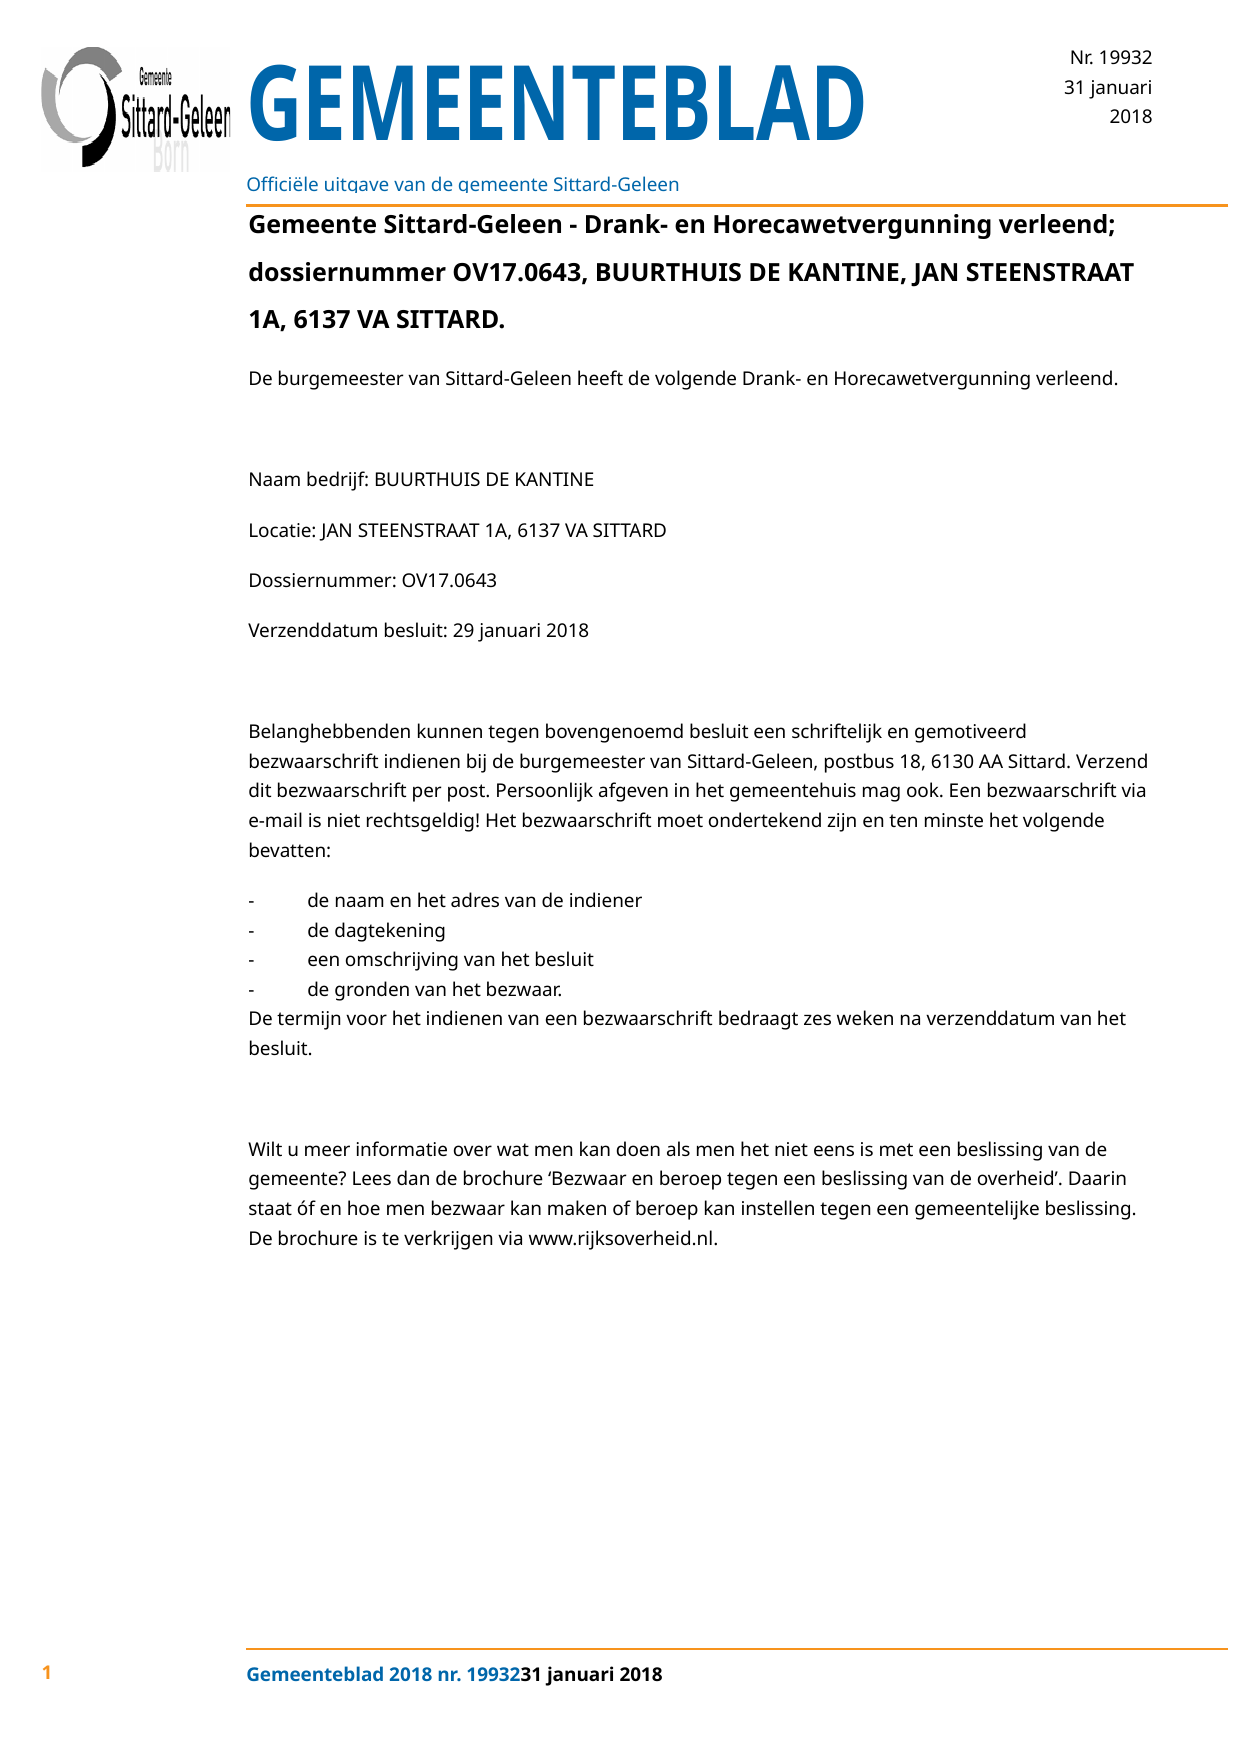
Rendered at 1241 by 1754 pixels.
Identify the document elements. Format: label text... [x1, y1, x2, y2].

text Belanghebbenden kunnen tegen bovengenoemd besluit een schriftelijk en gemotiveerd bezwaarschrift indienen bij de burgemeester van Sittard-Geleen, postbus 18, 6130 AA Sittard. Verzend dit bezwaarschrift per post. Persoonlijk afgeven in het gemeentehuis mag ook. Een bezwaarschrift via e-mail is niet rechtsgeldig! Het bezwaarschrift moet ondertekend zijn en ten minste het volgende bevatten: [248, 718, 1152, 862]
list de dagtekening [248, 917, 1152, 942]
text Verzenddatum besluit: 29 januari 2018 [248, 618, 1152, 643]
list de naam en het adres van de indiener [248, 887, 1152, 913]
list de gronden van het bezwaar. [248, 976, 1152, 1002]
list een omschrijving van het besluit [248, 946, 1152, 972]
picture [41, 47, 231, 172]
text Naam bedrijf: BUURTHUIS DE KANTINE [248, 466, 1152, 492]
text Gemeente Sittard-Geleen - Drank- en Horecawetvergunning verleend; dossiernummer OV17.0643, BUURTHUIS DE KANTINE, JAN STEENSTRAAT 1A, 6137 VA SITTARD. [248, 207, 1152, 336]
text Locatie: JAN STEENSTRAAT 1A, 6137 VA SITTARD [248, 517, 1152, 542]
text Wilt u meer informatie over wat men kan doen als men het niet eens is met een beslissing van de gemeente? Lees dan de brochure ‘Bezwaar en beroep tegen een beslissing van de overheid’. Daarin staat óf en hoe men bezwaar kan maken of beroep kan instellen tegen een gemeentelijke beslissing. De brochure is te verkrijgen via www.rijksoverheid.nl. [248, 1136, 1152, 1250]
text Dossiernummer: OV17.0643 [248, 567, 1152, 593]
text De termijn voor het indienen van een bezwaarschrift bedraagt zes weken na verzenddatum van het besluit. [248, 1006, 1152, 1061]
text De burgemeester van Sittard-Geleen heeft de volgende Drank- en Horecawetvergunning verleend. [248, 366, 1152, 391]
